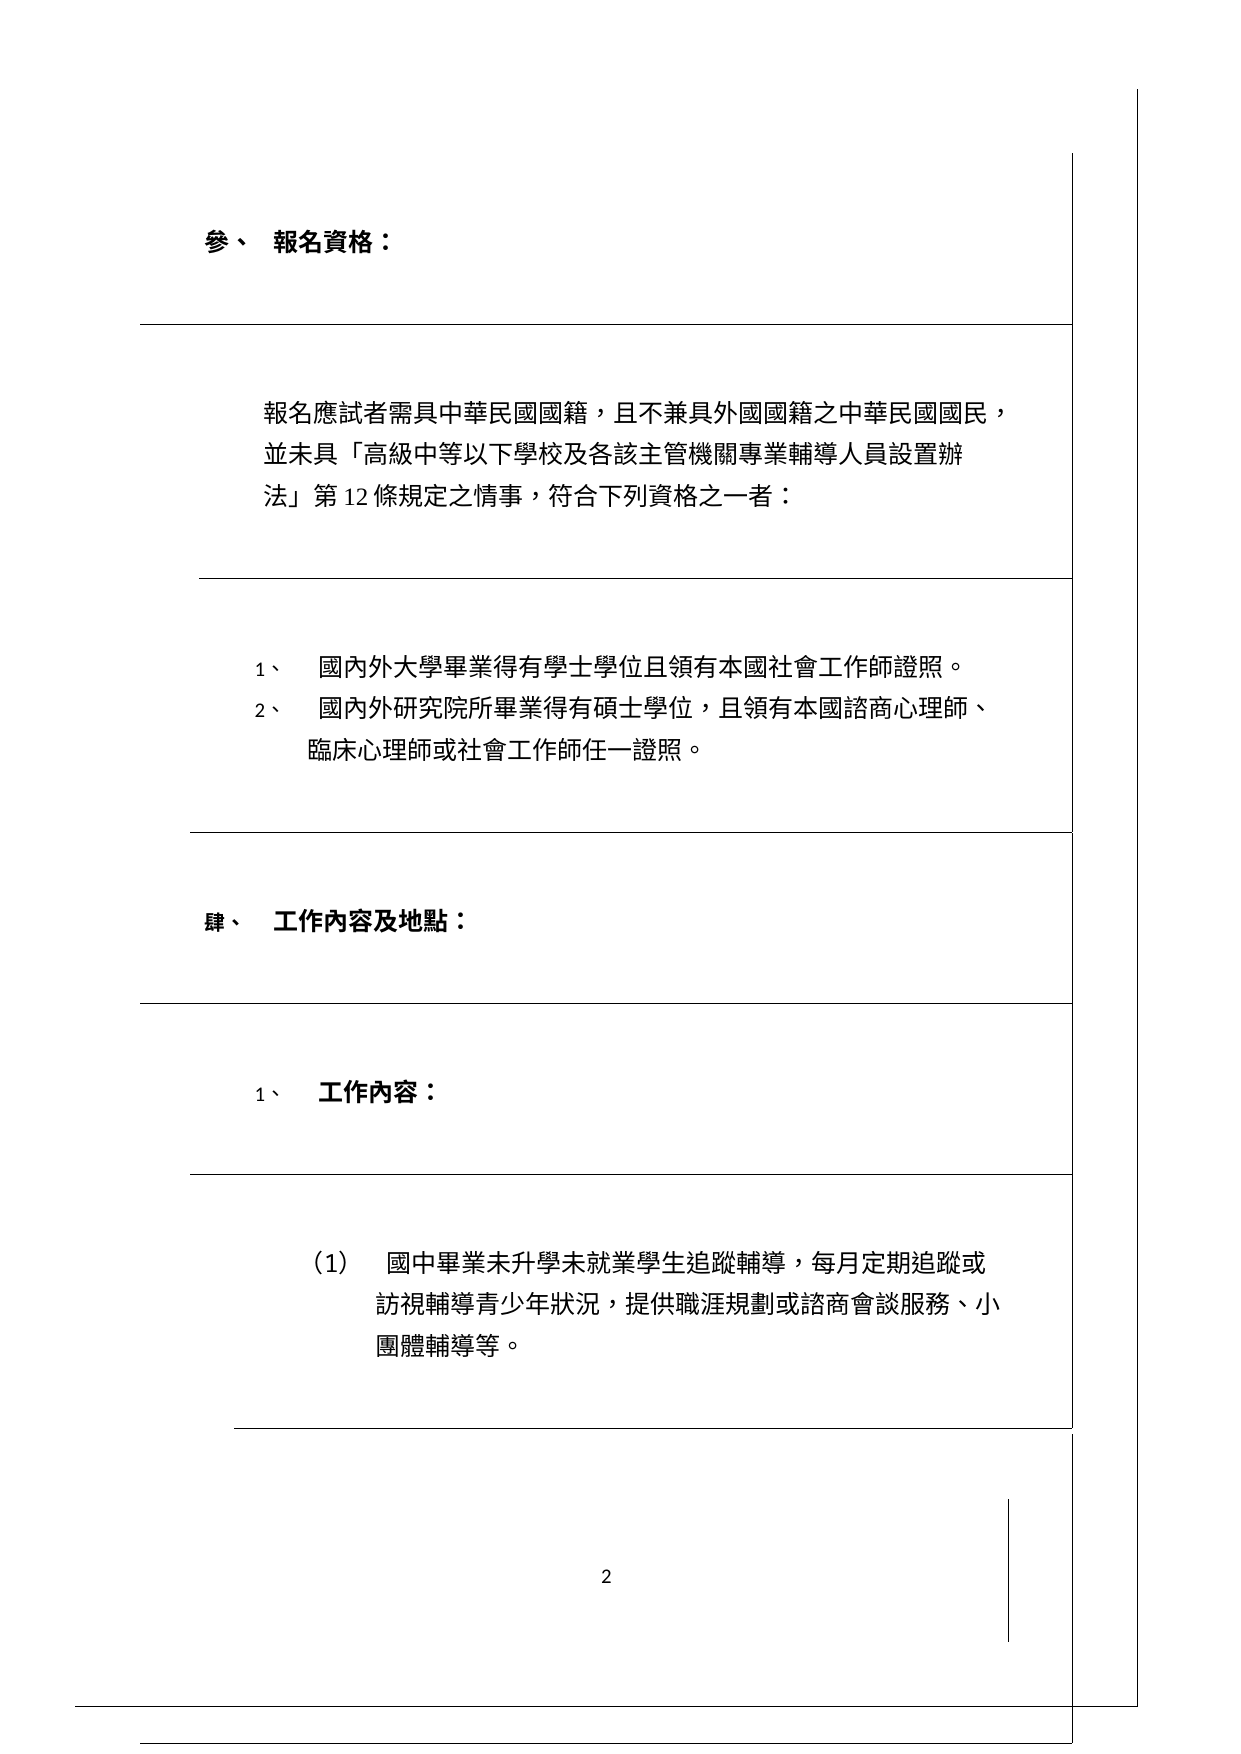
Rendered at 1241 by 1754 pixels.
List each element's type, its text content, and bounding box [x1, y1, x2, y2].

list 報名資格： [139, 153, 1072, 324]
text 報名應試者需具中華民國國籍，且不兼具外國國籍之中華民國國民，並未具「高級中等以下學校及各該主管機關專業輔導人員設置辦法」第12條規定之情事，符合下列資格之一者： [198, 324, 1072, 578]
list 國內外大學畢業得有學士學位且領有本國社會工作師證照。 [190, 578, 1072, 684]
list 國中畢業未升學未就業學生追蹤輔導，每月定期追蹤或訪視輔導青少年狀況，提供職涯規劃或諮商會談服務、小團體輔導等。 [234, 1174, 1072, 1428]
list 工作內容及地點： [139, 832, 1072, 1003]
list 工作內容： [190, 1003, 1072, 1174]
list 國內外研究院所畢業得有碩士學位，且領有本國諮商心理師、臨床心理師或社會工作師任一證照。 [190, 684, 1072, 832]
